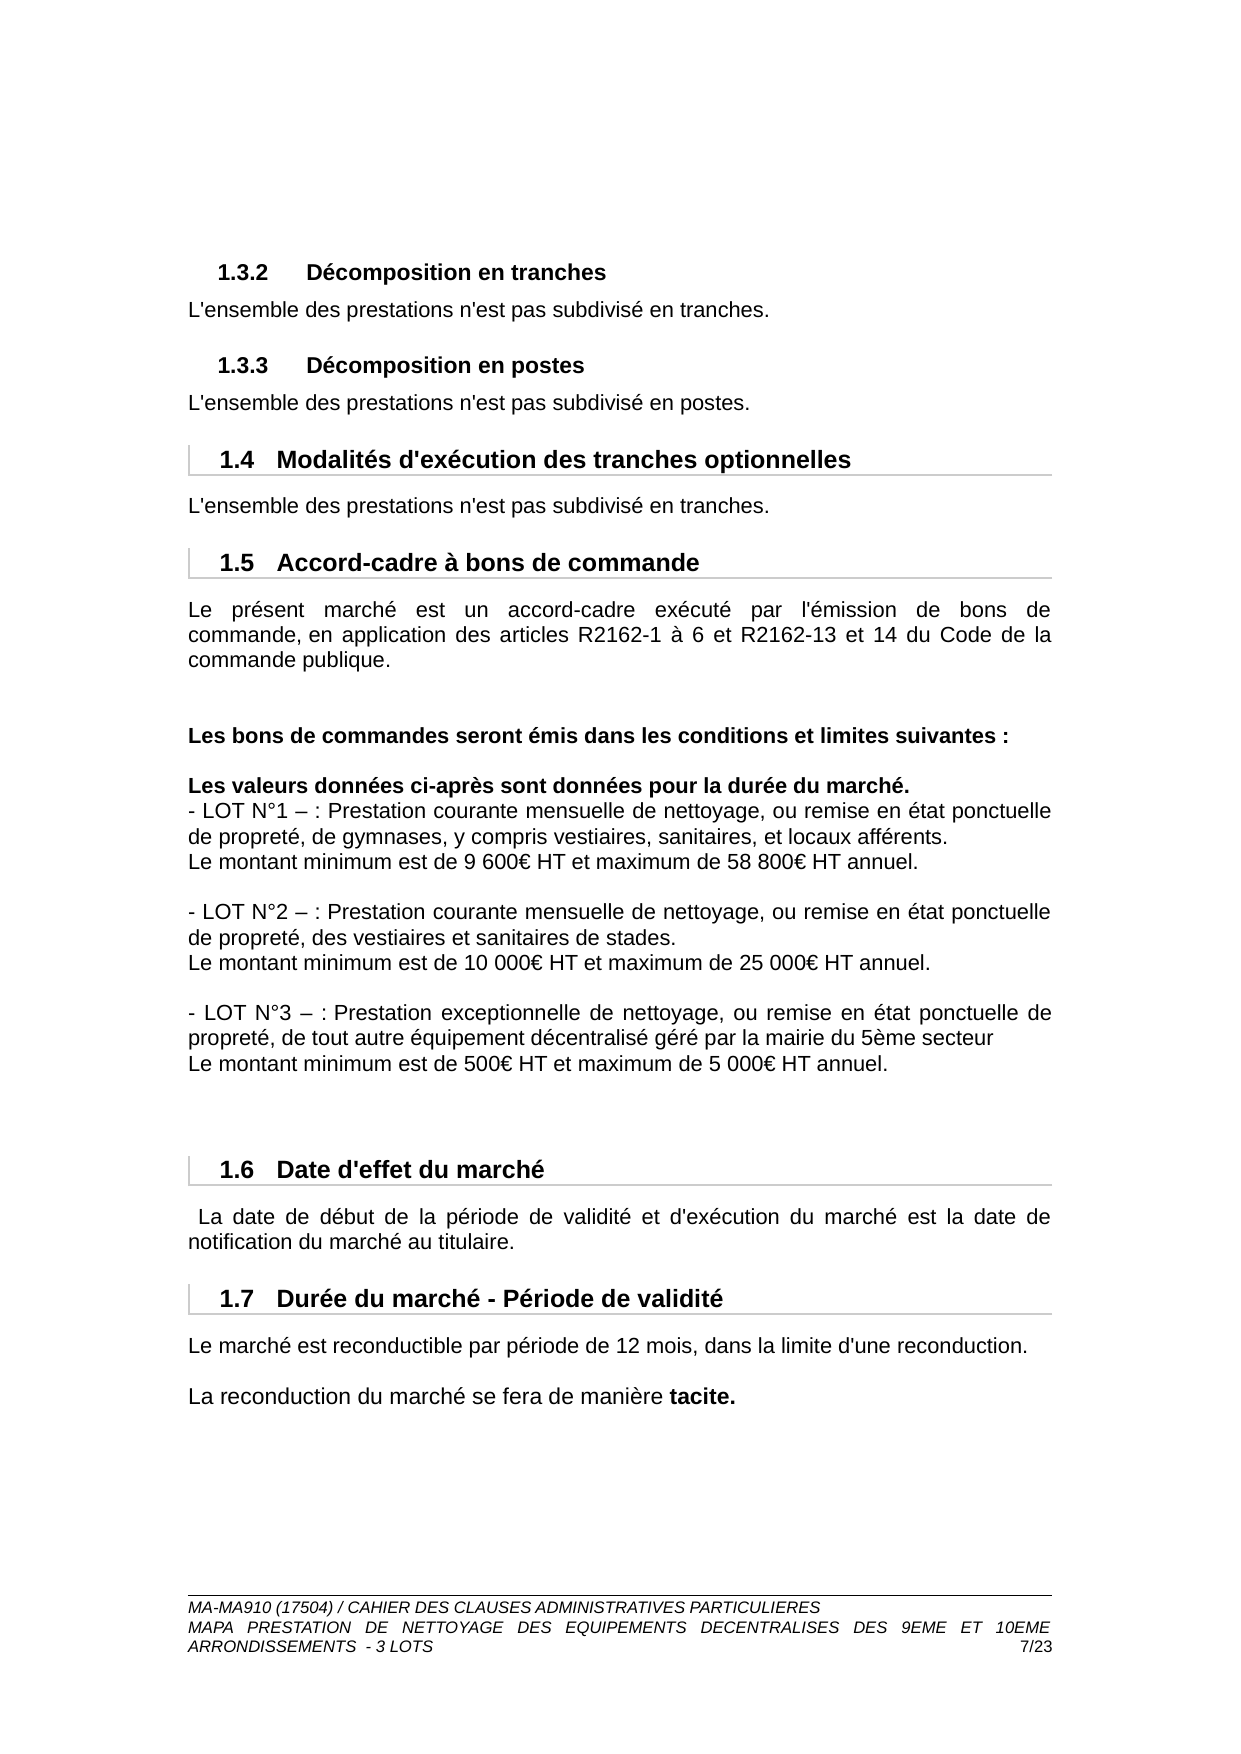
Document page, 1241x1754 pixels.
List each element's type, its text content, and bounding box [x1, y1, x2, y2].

text L'ensemble des prestations n'est pas subdivisé en postes. [188, 390, 1052, 415]
subtitle Modalités d'exécution des tranches optionnelles [190, 445, 1052, 474]
text Les bons de commandes seront émis dans les conditions et limites suivantes : [188, 723, 1052, 748]
subtitle Décomposition en postes [188, 352, 1052, 378]
text L'ensemble des prestations n'est pas subdivisé en tranches. [188, 493, 1052, 519]
text Le montant minimum est de 500€ HT et maximum de 5 000€ HT annuel. [188, 1050, 1052, 1076]
text L'ensemble des prestations n'est pas subdivisé en tranches. [188, 297, 1052, 323]
text Le montant minimum est de 10 000€ HT et maximum de 25 000€ HT annuel. [188, 949, 1052, 975]
subtitle Date d'effet du marché [190, 1156, 1052, 1184]
text Les valeurs données ci-après sont données pour la durée du marché. [188, 773, 1052, 798]
text Le présent marché est un accord-cadre exécuté par l'émission de bons de commande, en application des articles R2162-1 à 6 et R2162-13 et 14 du Code de la commande publique. [188, 597, 1052, 672]
text La reconduction du marché se fera de manière tacite. [188, 1383, 1052, 1409]
subtitle Durée du marché - Période de validité [190, 1284, 1052, 1313]
text - LOT N°3 – : Prestation exceptionnelle de nettoyage, ou remise en état ponctuelle de propreté, de tout autre équipement décentralisé géré par la mairie du 5ème secteur [188, 1000, 1052, 1050]
subtitle Accord-cadre à bons de commande [190, 548, 1052, 577]
text Le montant minimum est de 9 600€ HT et maximum de 58 800€ HT annuel. [188, 849, 1052, 874]
text Le marché est reconductible par période de 12 mois, dans la limite d'une reconduction. [188, 1332, 1052, 1358]
text - LOT N°1 – : Prestation courante mensuelle de nettoyage, ou remise en état ponctuelle de propreté, de gymnases, y compris vestiaires, sanitaires, et locaux afférents. [188, 798, 1052, 849]
text - LOT N°2 – : Prestation courante mensuelle de nettoyage, ou remise en état ponctuelle de propreté, des vestiaires et sanitaires de stades. [188, 899, 1052, 949]
text La date de début de la période de validité et d'exécution du marché est la date de notification du marché au titulaire. [188, 1204, 1052, 1254]
subtitle Décomposition en tranches [188, 259, 1052, 286]
